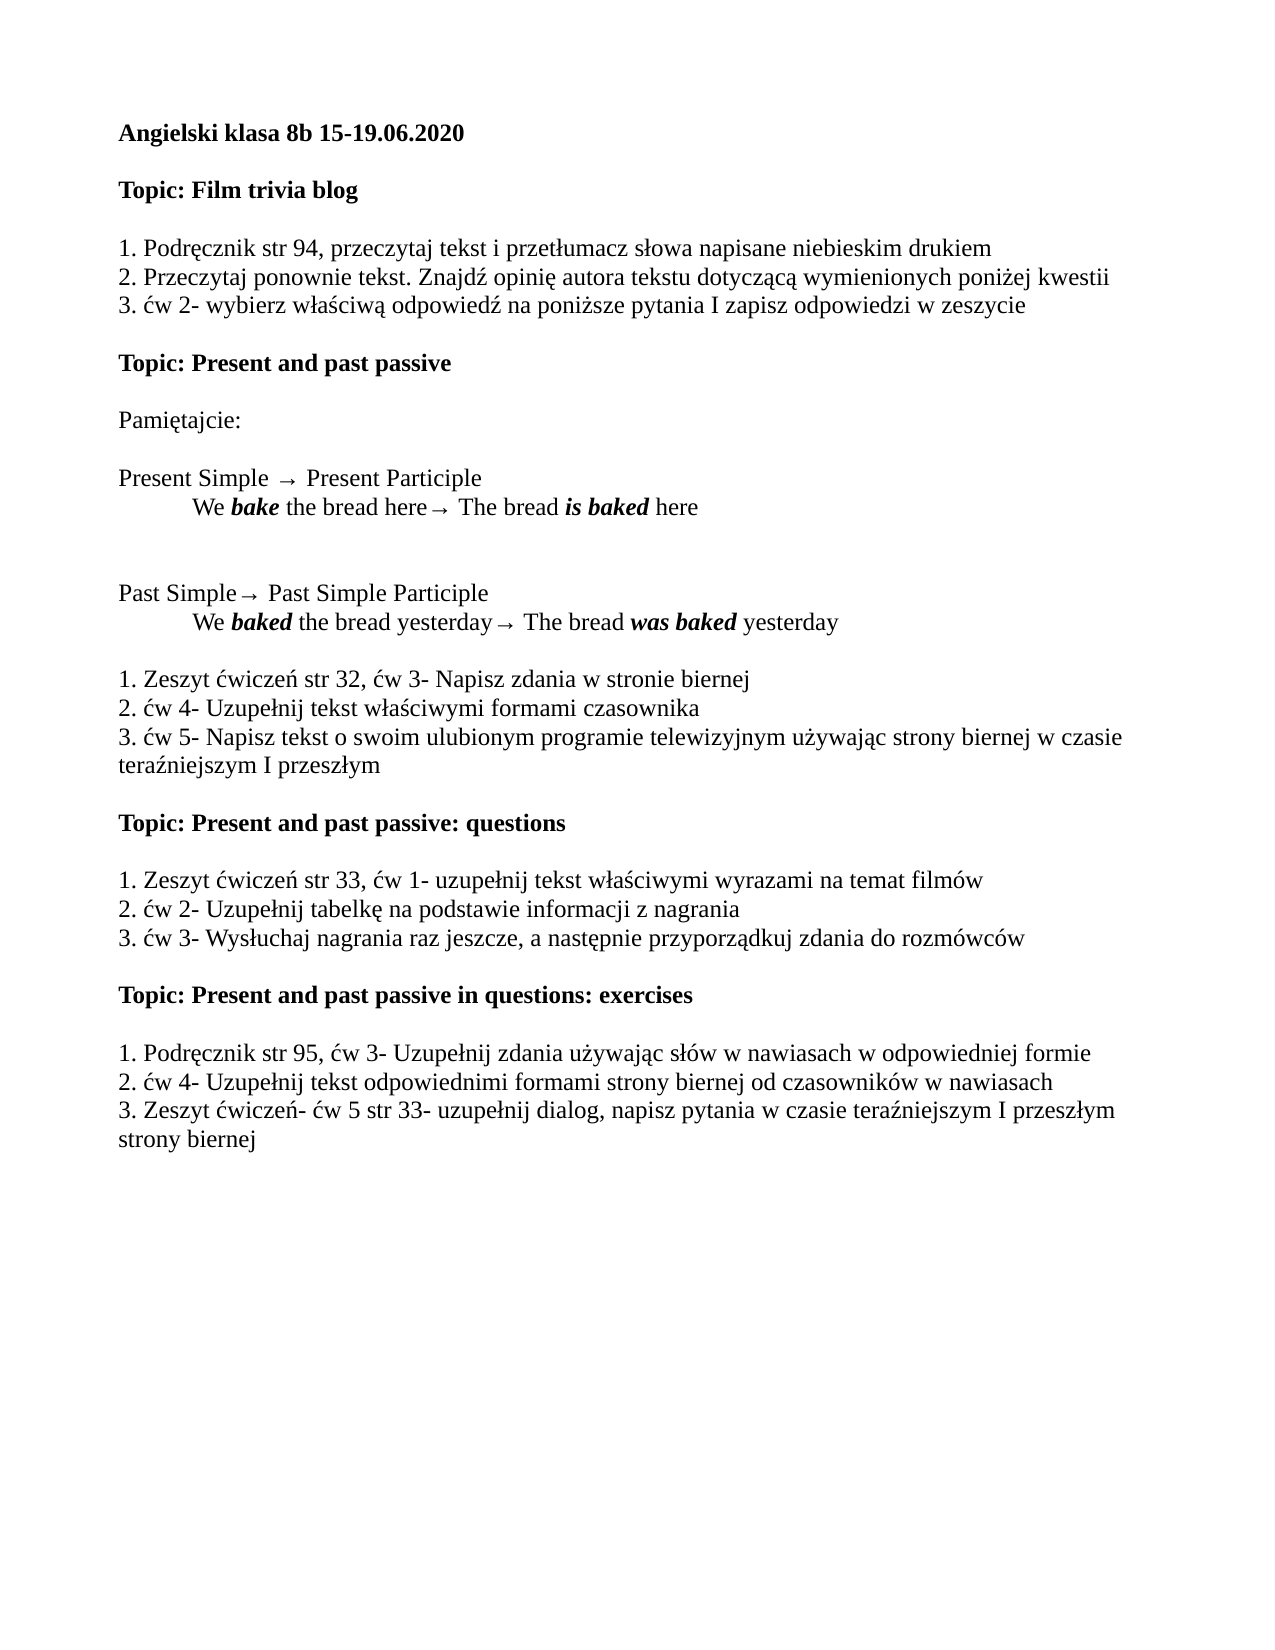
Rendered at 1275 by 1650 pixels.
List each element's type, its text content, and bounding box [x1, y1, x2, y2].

text 1. Zeszyt ćwiczeń str 32, ćw 3- Napisz zdania w stronie biernej [118, 664, 1157, 693]
text 3. ćw 5- Napisz tekst o swoim ulubionym programie telewizyjnym używając strony biernej w czasie teraźniejszym I przeszłym [118, 722, 1157, 779]
text We baked the bread yesterday→ The bread was baked yesterday [118, 607, 1157, 636]
text 1. Zeszyt ćwiczeń str 33, ćw 1- uzupełnij tekst właściwymi wyrazami na temat filmów [118, 866, 1157, 894]
text Topic: Present and past passive in questions: exercises [118, 981, 1157, 1009]
text Present Simple → Present Participle [118, 463, 1157, 492]
text Angielski klasa 8b 15-19.06.2020 [118, 118, 1157, 147]
text We bake the bread here→ The bread is baked here [118, 492, 1157, 521]
text 3. ćw 2- wybierz właściwą odpowiedź na poniższe pytania I zapisz odpowiedzi w zeszycie [118, 291, 1157, 319]
text 3. Zeszyt ćwiczeń- ćw 5 str 33- uzupełnij dialog, napisz pytania w czasie teraźniejszym I przeszłym strony biernej [118, 1096, 1157, 1153]
text 2. ćw 4- Uzupełnij tekst właściwymi formami czasownika [118, 693, 1157, 722]
text 2. ćw 2- Uzupełnij tabelkę na podstawie informacji z nagrania [118, 894, 1157, 923]
text Topic: Present and past passive: questions [118, 808, 1157, 837]
text 3. ćw 3- Wysłuchaj nagrania raz jeszcze, a następnie przyporządkuj zdania do rozmówców [118, 923, 1157, 952]
text Topic: Present and past passive [118, 348, 1157, 377]
text Topic: Film trivia blog [118, 176, 1157, 204]
text Pamiętajcie: [118, 406, 1157, 434]
text Past Simple→ Past Simple Participle [118, 578, 1157, 607]
text 2. Przeczytaj ponownie tekst. Znajdź opinię autora tekstu dotyczącą wymienionych poniżej kwestii [118, 262, 1157, 291]
text 1. Podręcznik str 94, przeczytaj tekst i przetłumacz słowa napisane niebieskim drukiem [118, 233, 1157, 262]
text 1. Podręcznik str 95, ćw 3- Uzupełnij zdania używając słów w nawiasach w odpowiedniej formie [118, 1038, 1157, 1067]
text 2. ćw 4- Uzupełnij tekst odpowiednimi formami strony biernej od czasowników w nawiasach [118, 1067, 1157, 1096]
